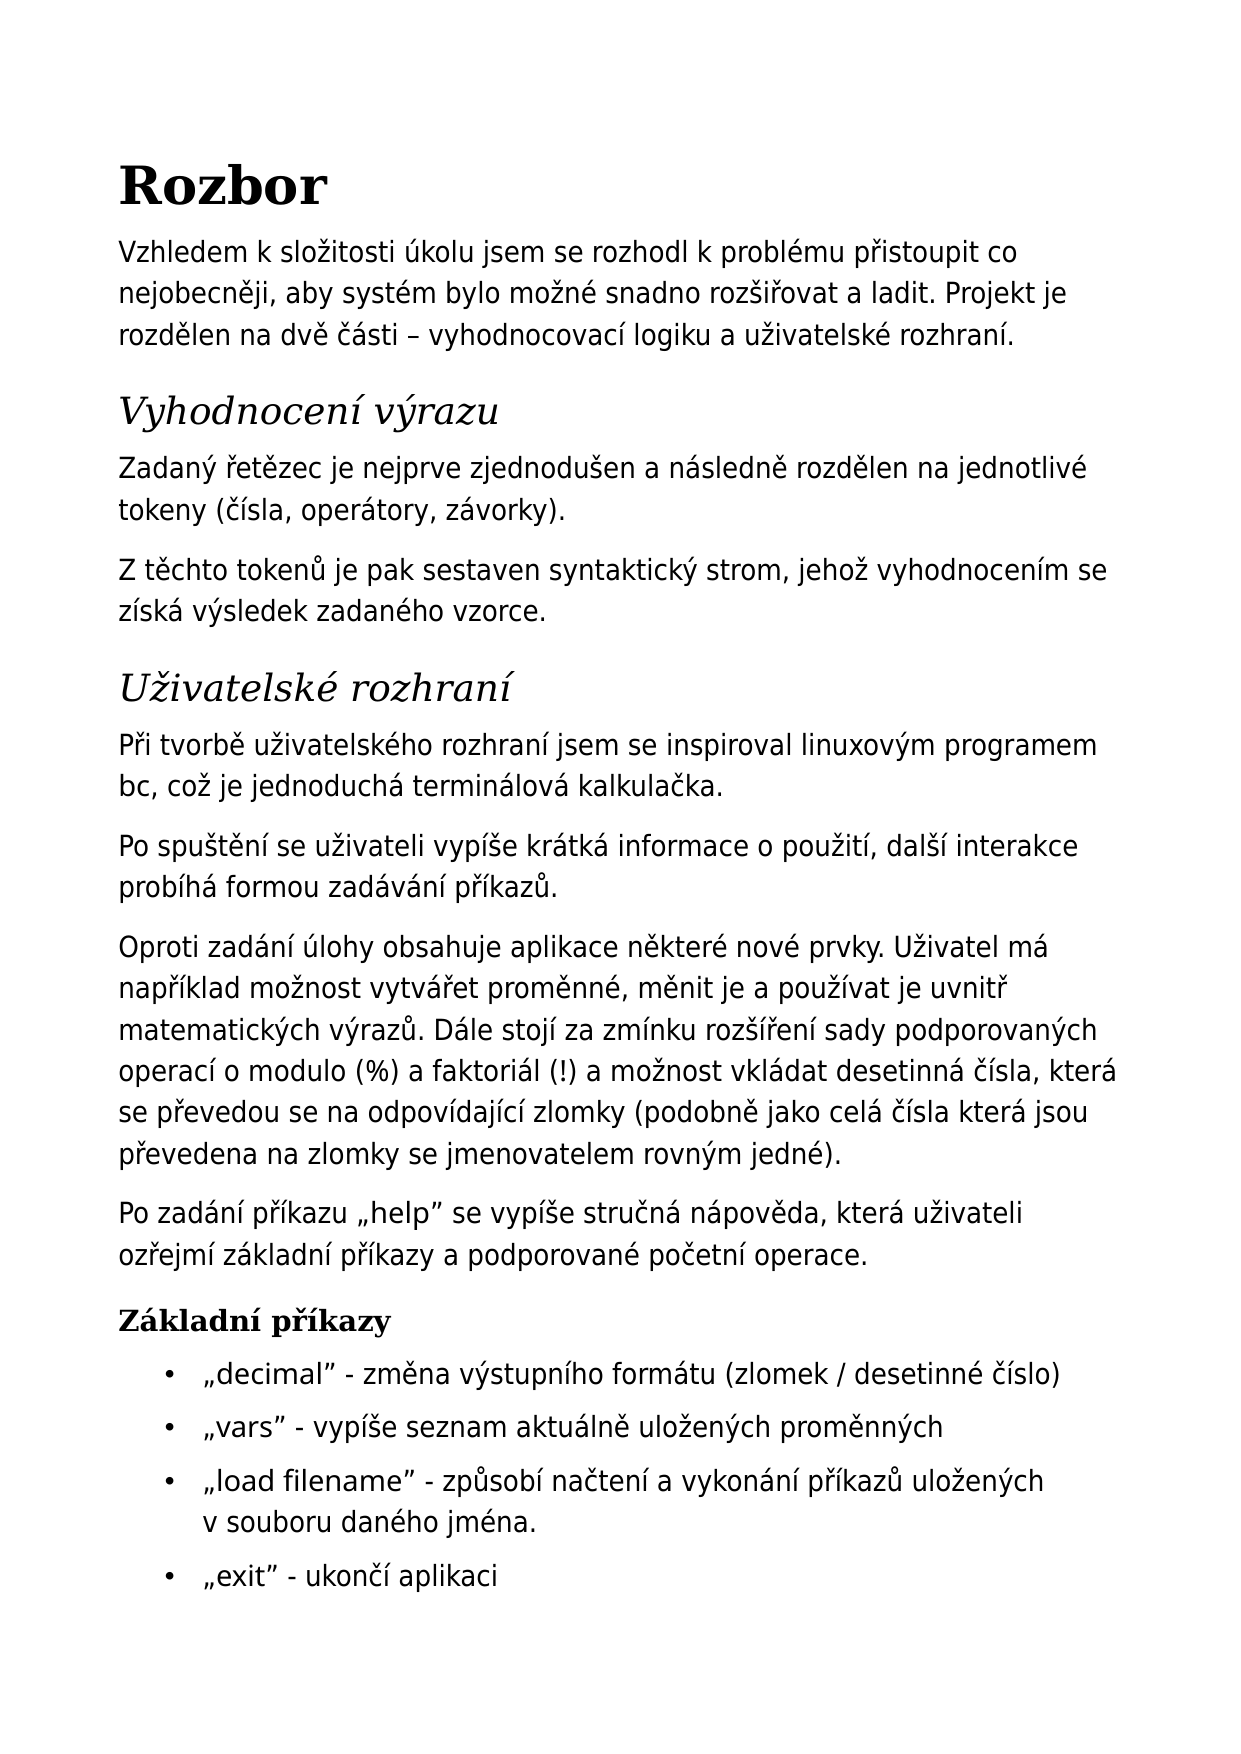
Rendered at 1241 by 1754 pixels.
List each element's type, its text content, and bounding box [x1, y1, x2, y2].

list „vars” - vypíše seznam aktuálně uložených proměnných [164, 1405, 1122, 1446]
list „exit” - ukončí aplikaci [164, 1554, 1122, 1595]
list „decimal” - změna výstupního formátu (zlomek / desetinné číslo) [164, 1351, 1122, 1392]
text Z těchto tokenů je pak sestaven syntaktický strom, jehož vyhodnocením se získá výsledek zadaného vzorce. [118, 547, 1122, 630]
subtitle Základní příkazy [118, 1304, 1122, 1339]
text Po spuštění se uživateli vypíše krátká informace o použití, další interakce probíhá formou zadávání příkazů. [118, 823, 1122, 906]
text Vzhledem k složitosti úkolu jsem se rozhodl k problému přistoupit co nejobecněji, aby systém bylo možné snadno rozšiřovat a ladit. Projekt je rozdělen na dvě části – vyhodnocovací logiku a uživatelské rozhraní. [118, 229, 1122, 353]
text Po zadání příkazu „help” se vypíše stručná nápověda, která uživateli ozřejmí základní příkazy a podporované početní operace. [118, 1191, 1122, 1274]
text Zadaný řetězec je nejprve zjednodušen a následně rozdělen na jednotlivé tokeny (čísla, operátory, závorky). [118, 446, 1122, 529]
text Oproti zadání úlohy obsahuje aplikace některé nové prvky. Uživatel má například možnost vytvářet proměnné, měnit je a používat je uvnitř matematických výrazů. Dále stojí za zmínku rozšíření sady podporovaných operací o modulo (%) a faktoriál (!) a možnost vkládat desetinná čísla, která se převedou se na odpovídající zlomky (podobně jako celá čísla která jsou převedena na zlomky se jmenovatelem rovným jedné). [118, 924, 1122, 1173]
subtitle Rozbor [118, 155, 1122, 217]
list „load filename” - způsobí načtení a vykonání příkazů uložených v souboru daného jména. [164, 1458, 1122, 1541]
subtitle Uživatelské rozhraní [118, 666, 1122, 710]
subtitle Vyhodnocení výrazu [118, 390, 1122, 433]
text Při tvorbě uživatelského rozhraní jsem se inspiroval linuxovým programem bc, což je jednoduchá terminálová kalkulačka. [118, 722, 1122, 805]
